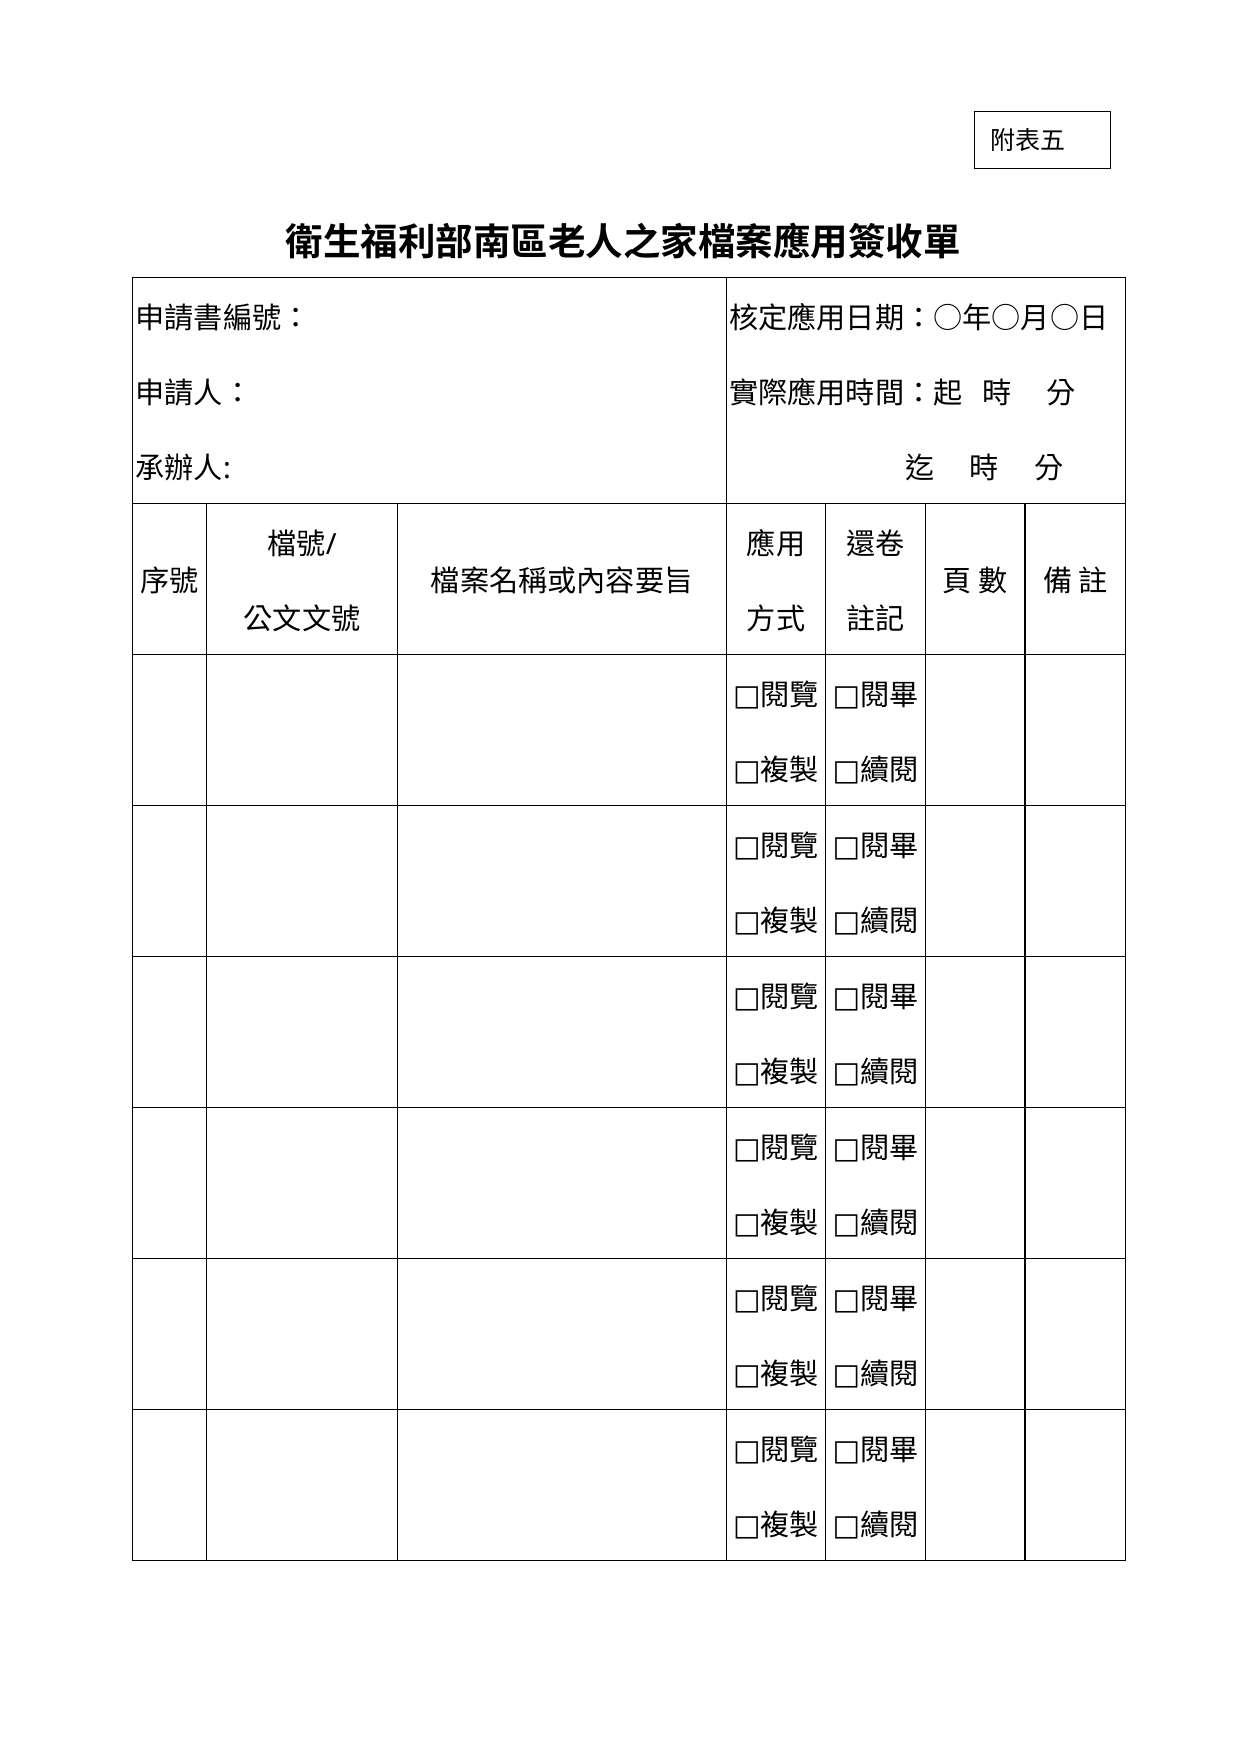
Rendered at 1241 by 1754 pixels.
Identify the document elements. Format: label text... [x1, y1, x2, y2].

table_cell [398, 1259, 726, 1409]
table_cell [207, 655, 397, 805]
table_cell [926, 655, 1024, 805]
table_cell [398, 1410, 726, 1560]
table_cell □閱畢 □續閱 [826, 957, 925, 1107]
table_cell [133, 806, 206, 956]
table_cell □閱覽 □複製 [727, 1410, 825, 1560]
table_cell □閱畢 □續閱 [826, 1410, 925, 1560]
table_cell □閱畢 □續閱 [826, 806, 925, 956]
table_cell [133, 1108, 206, 1258]
table_cell □閱覽 □複製 [727, 806, 825, 956]
table_cell □閱覽 □複製 [727, 957, 825, 1107]
table_cell 應用 方式 [727, 504, 825, 654]
table_cell [398, 806, 726, 956]
table_cell [1026, 1108, 1125, 1258]
table_cell [1026, 957, 1125, 1107]
table_cell 檔號/ 公文文號 [207, 504, 397, 654]
table_cell [1026, 1259, 1125, 1409]
table_cell 備 註 [1026, 504, 1125, 654]
table_cell [133, 1259, 206, 1409]
table_cell □閱覽 □複製 [727, 1108, 825, 1258]
table_cell □閱畢 □續閱 [826, 655, 925, 805]
table_cell [207, 1259, 397, 1409]
table_cell [133, 655, 206, 805]
table_cell [926, 1259, 1024, 1409]
table_cell □閱覽 □複製 [727, 655, 825, 805]
table_cell 檔案名稱或內容要旨 [398, 504, 726, 654]
text 五五j3 [990, 156, 1094, 160]
table_cell [926, 806, 1024, 956]
text 衛生福利部南區老人之家檔案應用簽收單 [136, 202, 1110, 277]
table_header 申請書編號： 申請人： 承辦人: [133, 278, 726, 503]
table_cell [926, 1108, 1024, 1258]
table_cell [398, 655, 726, 805]
table_cell □閱覽 □複製 [727, 1259, 825, 1409]
table_cell [207, 957, 397, 1107]
table_cell [207, 1108, 397, 1258]
table_cell [926, 957, 1024, 1107]
table_cell [398, 957, 726, 1107]
table_cell [207, 1410, 397, 1560]
text 附表五 [990, 120, 1094, 156]
table_cell [1026, 655, 1125, 805]
table_cell [133, 957, 206, 1107]
table_cell 序號 [133, 504, 206, 654]
table_cell □閱畢 □續閱 [826, 1108, 925, 1258]
table_cell [1026, 1410, 1125, 1560]
table_cell [398, 1108, 726, 1258]
table_cell [207, 806, 397, 956]
table_cell [133, 1410, 206, 1560]
table_cell [926, 1410, 1024, 1560]
table_cell 還卷 註記 [826, 504, 925, 654]
table_cell □閱畢 □續閱 [826, 1259, 925, 1409]
table_cell 頁 數 [926, 504, 1024, 654]
table_header 核定應用日期：○年○月○日 實際應用時間：起 時 分 迄 時 分 [727, 278, 1125, 503]
table_cell [1026, 806, 1125, 956]
